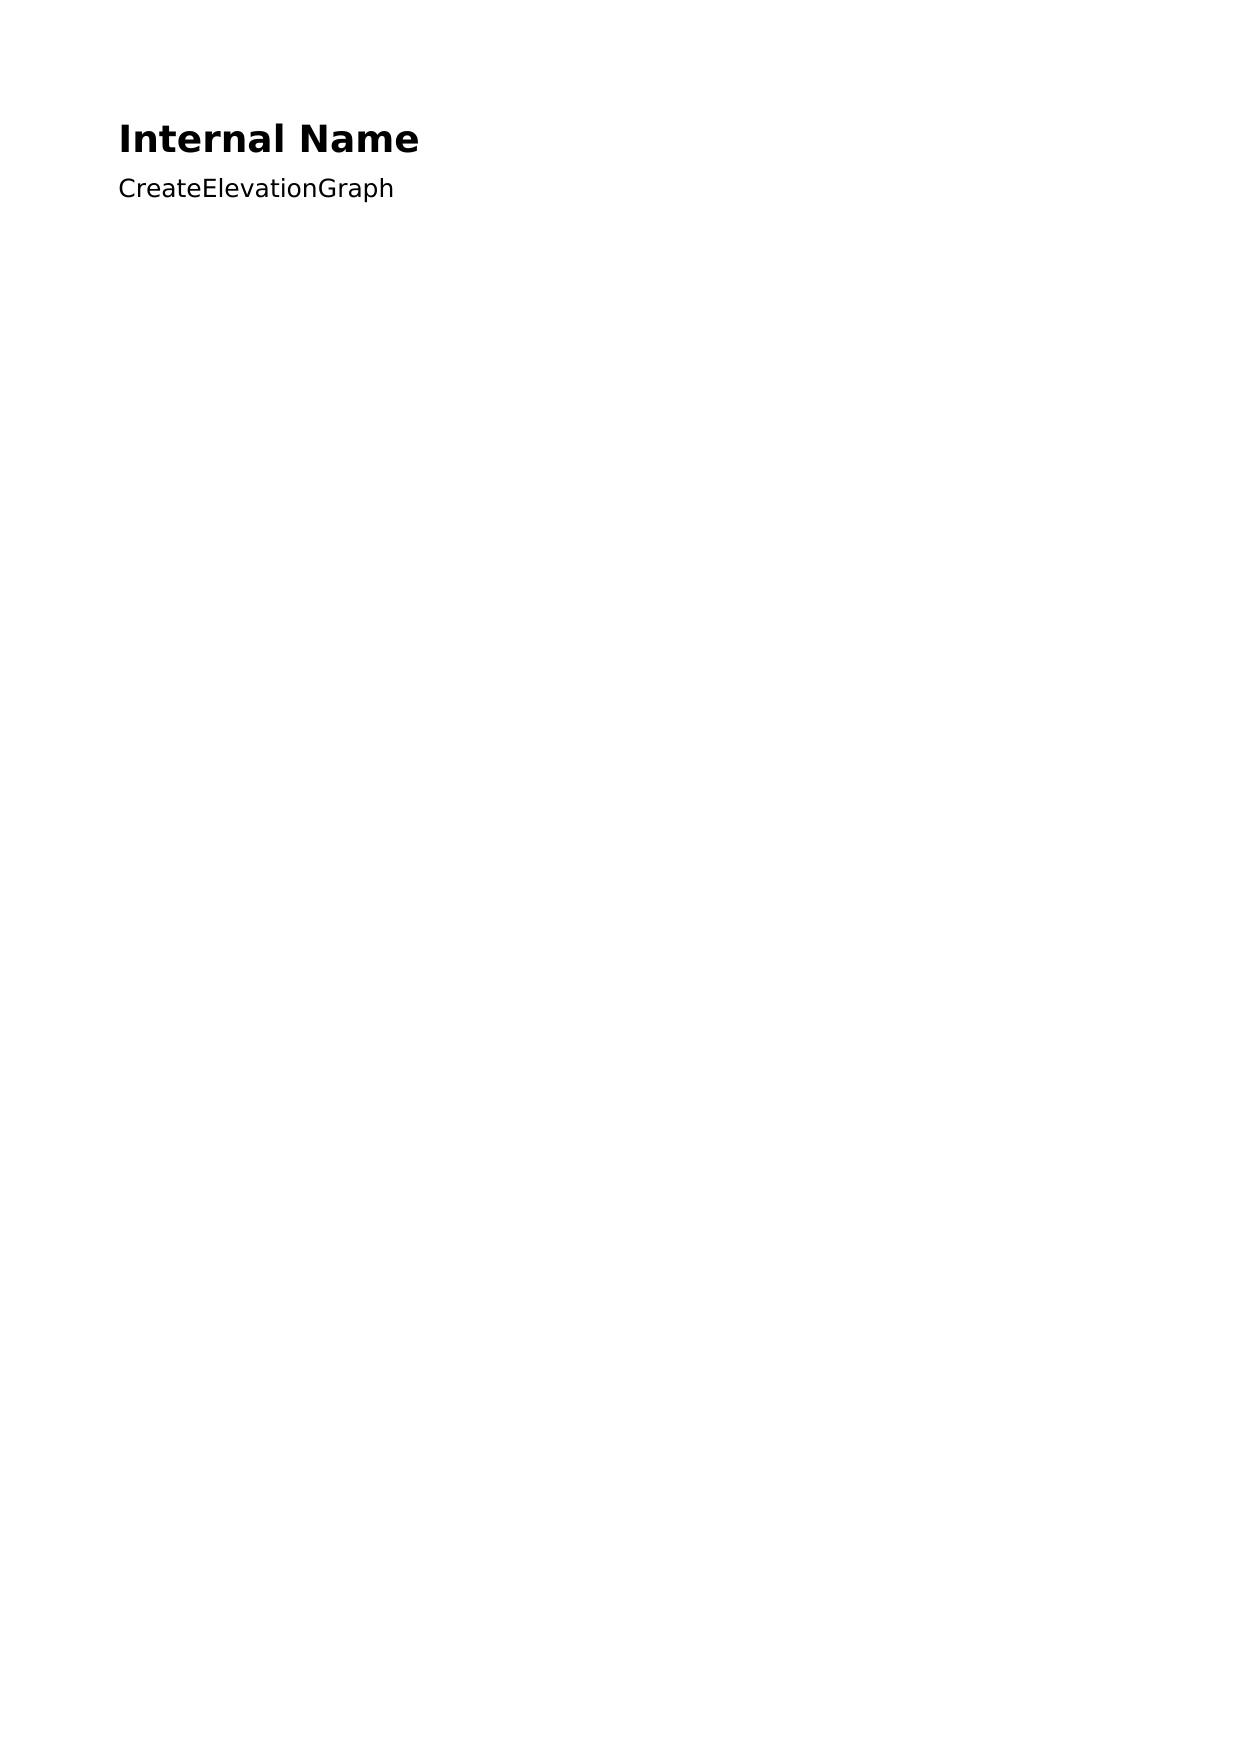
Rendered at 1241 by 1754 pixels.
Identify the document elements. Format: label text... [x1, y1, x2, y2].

subtitle Internal Name [118, 118, 1122, 162]
text CreateElevationGraph [118, 174, 1122, 203]
